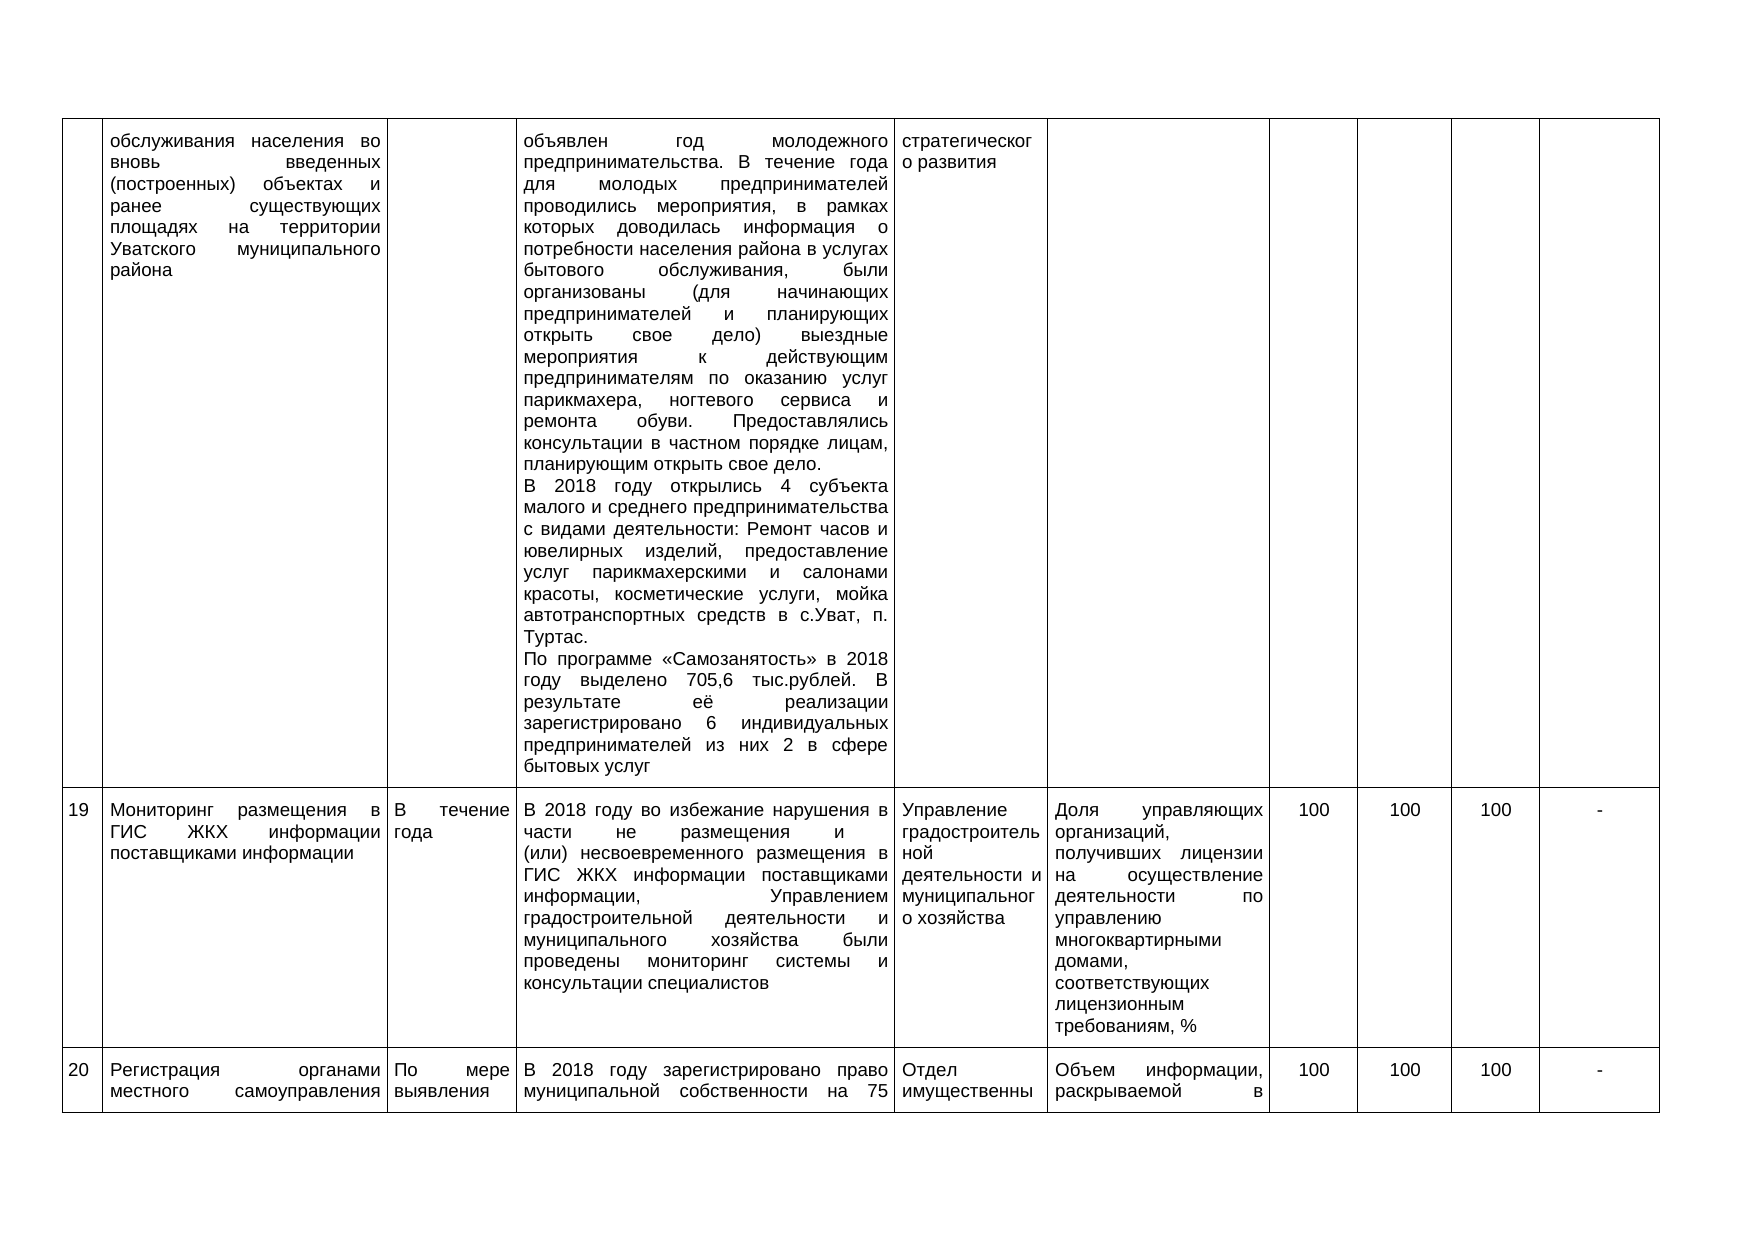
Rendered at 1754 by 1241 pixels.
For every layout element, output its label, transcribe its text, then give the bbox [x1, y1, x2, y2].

table_cell [1540, 119, 1659, 787]
table_cell В 2018 году зарегистрировано право муниципальной собственности на 75 [517, 1048, 894, 1112]
table_cell В 2018 году во избежание нарушения в части не размещения и (или) несвоевременного размещения в ГИС ЖКХ информации поставщиками информации, Управлением градостроительной деятельности и муниципального хозяйства были проведены мониторинг системы и консультации специалистов [517, 788, 894, 1047]
table_cell [1452, 119, 1539, 787]
table_cell 100 [1270, 1048, 1357, 1112]
table_cell Управление градостроительной деятельности и муниципального хозяйства [895, 788, 1047, 1047]
table_cell 20 [63, 1048, 102, 1112]
table_cell 100 [1358, 788, 1451, 1047]
table_cell [63, 119, 102, 787]
table_cell объявлен год молодежного предпринимательства. В течение года для молодых предпринимателей проводились мероприятия, в рамках которых доводилась информация о потребности населения района в услугах бытового обслуживания, были организованы (для начинающих предпринимателей и планирующих открыть свое дело) выездные мероприятия к действующим предпринимателям по оказанию услуг парикмахера, ногтевого сервиса и ремонта обуви. Предоставлялись консультации в частном порядке лицам, планирующим открыть свое дело. В 2018 году открылись 4 субъекта малого и среднего предпринимательства с видами деятельности: Ремонт часов и ювелирных изделий, предоставление услуг парикмахерскими и салонами красоты, косметические услуги, мойка автотранспортных средств в с.Уват, п. Туртас. По программе «Самозанятость» в 2018 году выделено 705,6 тыс.рублей. В результате её реализации зарегистрировано 6 индивидуальных предпринимателей из них 2 в сфере бытовых услуг [517, 119, 894, 787]
table_cell - [1540, 788, 1659, 1047]
table_cell [1048, 119, 1269, 787]
table_cell 19 [63, 788, 102, 1047]
table_cell Доля управляющих организаций, получивших лицензии на осуществление деятельности по управлению многоквартирными домами, соответствующих лицензионным требованиям, % [1048, 788, 1269, 1047]
table_cell - [1540, 1048, 1659, 1112]
table_cell Мониторинг размещения в ГИС ЖКХ информации поставщиками информации [103, 788, 387, 1047]
table_cell Регистрация органами местного самоуправления [103, 1048, 387, 1112]
table_cell Отдел имущественны [895, 1048, 1047, 1112]
table_cell 100 [1358, 1048, 1451, 1112]
table_cell [1358, 119, 1451, 787]
table_cell 100 [1452, 1048, 1539, 1112]
table_cell В течение года [388, 788, 516, 1047]
table_cell стратегического развития [895, 119, 1047, 787]
table_cell Объем информации, раскрываемой в [1048, 1048, 1269, 1112]
table_cell [1270, 119, 1357, 787]
table_cell [388, 119, 516, 787]
table_cell 100 [1452, 788, 1539, 1047]
table_cell обслуживания населения во вновь введенных (построенных) объектах и ранее существующих площадях на территории Уватского муниципального района [103, 119, 387, 787]
table_cell По мере выявления [388, 1048, 516, 1112]
table_cell 100 [1270, 788, 1357, 1047]
